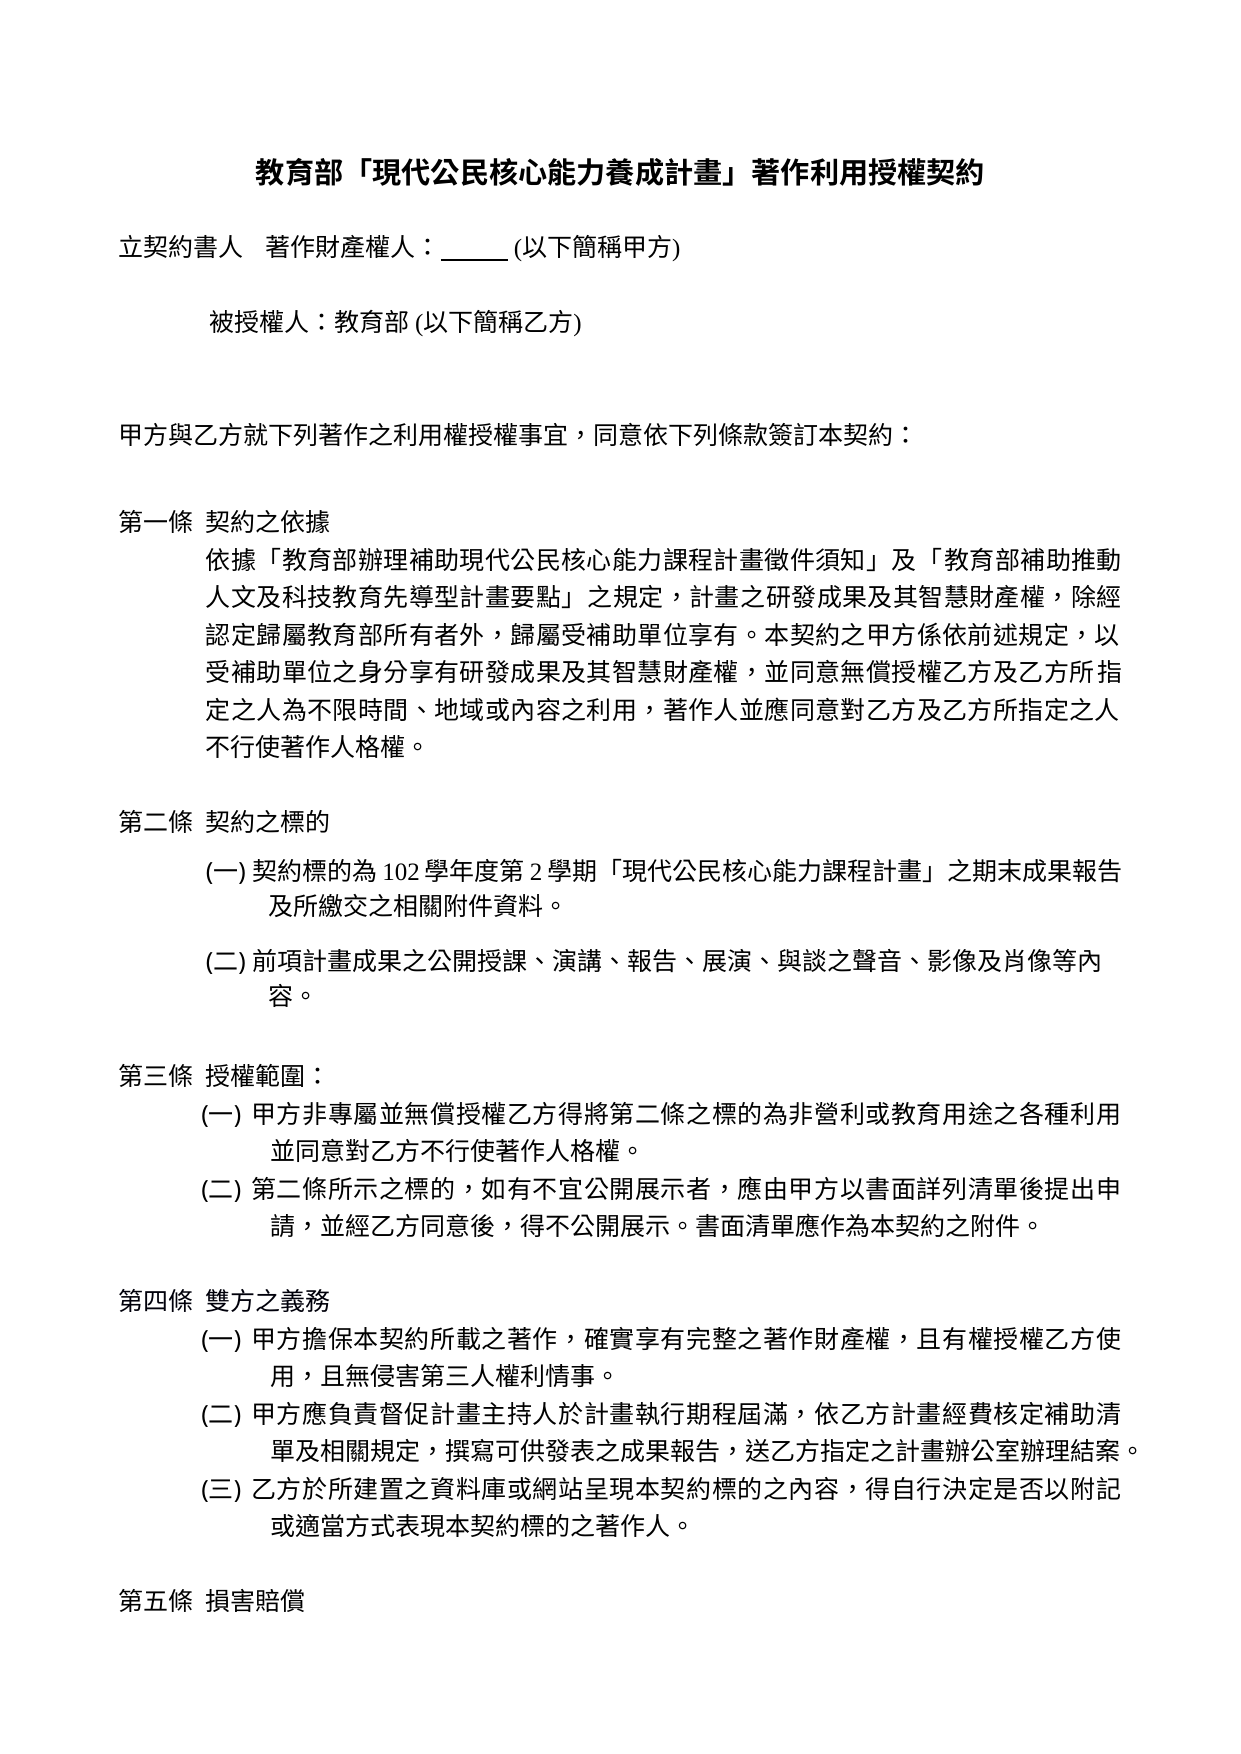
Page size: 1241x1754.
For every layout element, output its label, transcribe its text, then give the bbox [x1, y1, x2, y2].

list 甲方非專屬並無償授權乙方得將第二條之標的為非營利或教育用途之各種利用，並同意對乙方不行使著作人格權。 [201, 1087, 1122, 1162]
list 雙方之義務 [118, 1275, 1122, 1312]
list 乙方於所建置之資料庫或網站呈現本契約標的之內容，得自行決定是否以附記或適當方式表現本契約標的之著作人。 [201, 1462, 1122, 1537]
list 第二條所示之標的，如有不宜公開展示者，應由甲方以書面詳列清單後提出申請，並經乙方同意後，得不公開展示。書面清單應作為本契約之附件。 [201, 1162, 1122, 1237]
list 甲方擔保本契約所載之著作，確實享有完整之著作財產權，且有權授權乙方使用，且無侵害第三人權利情事。 [201, 1312, 1122, 1387]
list 契約之標的 [118, 796, 1122, 833]
list 甲方應負責督促計畫主持人於計畫執行期程屆滿，依乙方計畫經費核定補助清單及相關規定，撰寫可供發表之成果報告，送乙方指定之計畫辦公室辦理結案。 [201, 1387, 1122, 1462]
list 授權範圍： [118, 1050, 1122, 1087]
text 依據「教育部辦理補助現代公民核心能力課程計畫徵件須知」及「教育部補助推動人文及科技教育先導型計畫要點」之規定，計畫之研發成果及其智慧財產權，除經認定歸屬教育部所有者外，歸屬受補助單位享有。本契約之甲方係依前述規定，以受補助單位之身分享有研發成果及其智慧財產權，並同意無償授權乙方及乙方所指定之人為不限時間、地域或內容之利用，著作人並應同意對乙方及乙方所指定之人不行使著作人格權。 [206, 533, 1122, 758]
list 損害賠償 [118, 1575, 1122, 1612]
text 甲方與乙方就下列著作之利用權授權事宜，同意依下列條款簽訂本契約： [118, 408, 1122, 446]
text 被授權人：教育部 (以下簡稱乙方) [118, 296, 1122, 333]
text 立契約書人 著作財產權人： (以下簡稱甲方) [118, 221, 1122, 258]
text 教育部「現代公民核心能力養成計畫」著作利用授權契約 [118, 127, 1122, 202]
text (二) 前項計畫成果之公開授課、演講、報告、展演、與談之聲音、影像及肖像等內容。 [206, 942, 1122, 1012]
list 契約之依據 [118, 496, 1122, 533]
text (一) 契約標的為102學年度第2學期「現代公民核心能力課程計畫」之期末成果報告及所繳交之相關附件資料。 [206, 852, 1122, 923]
